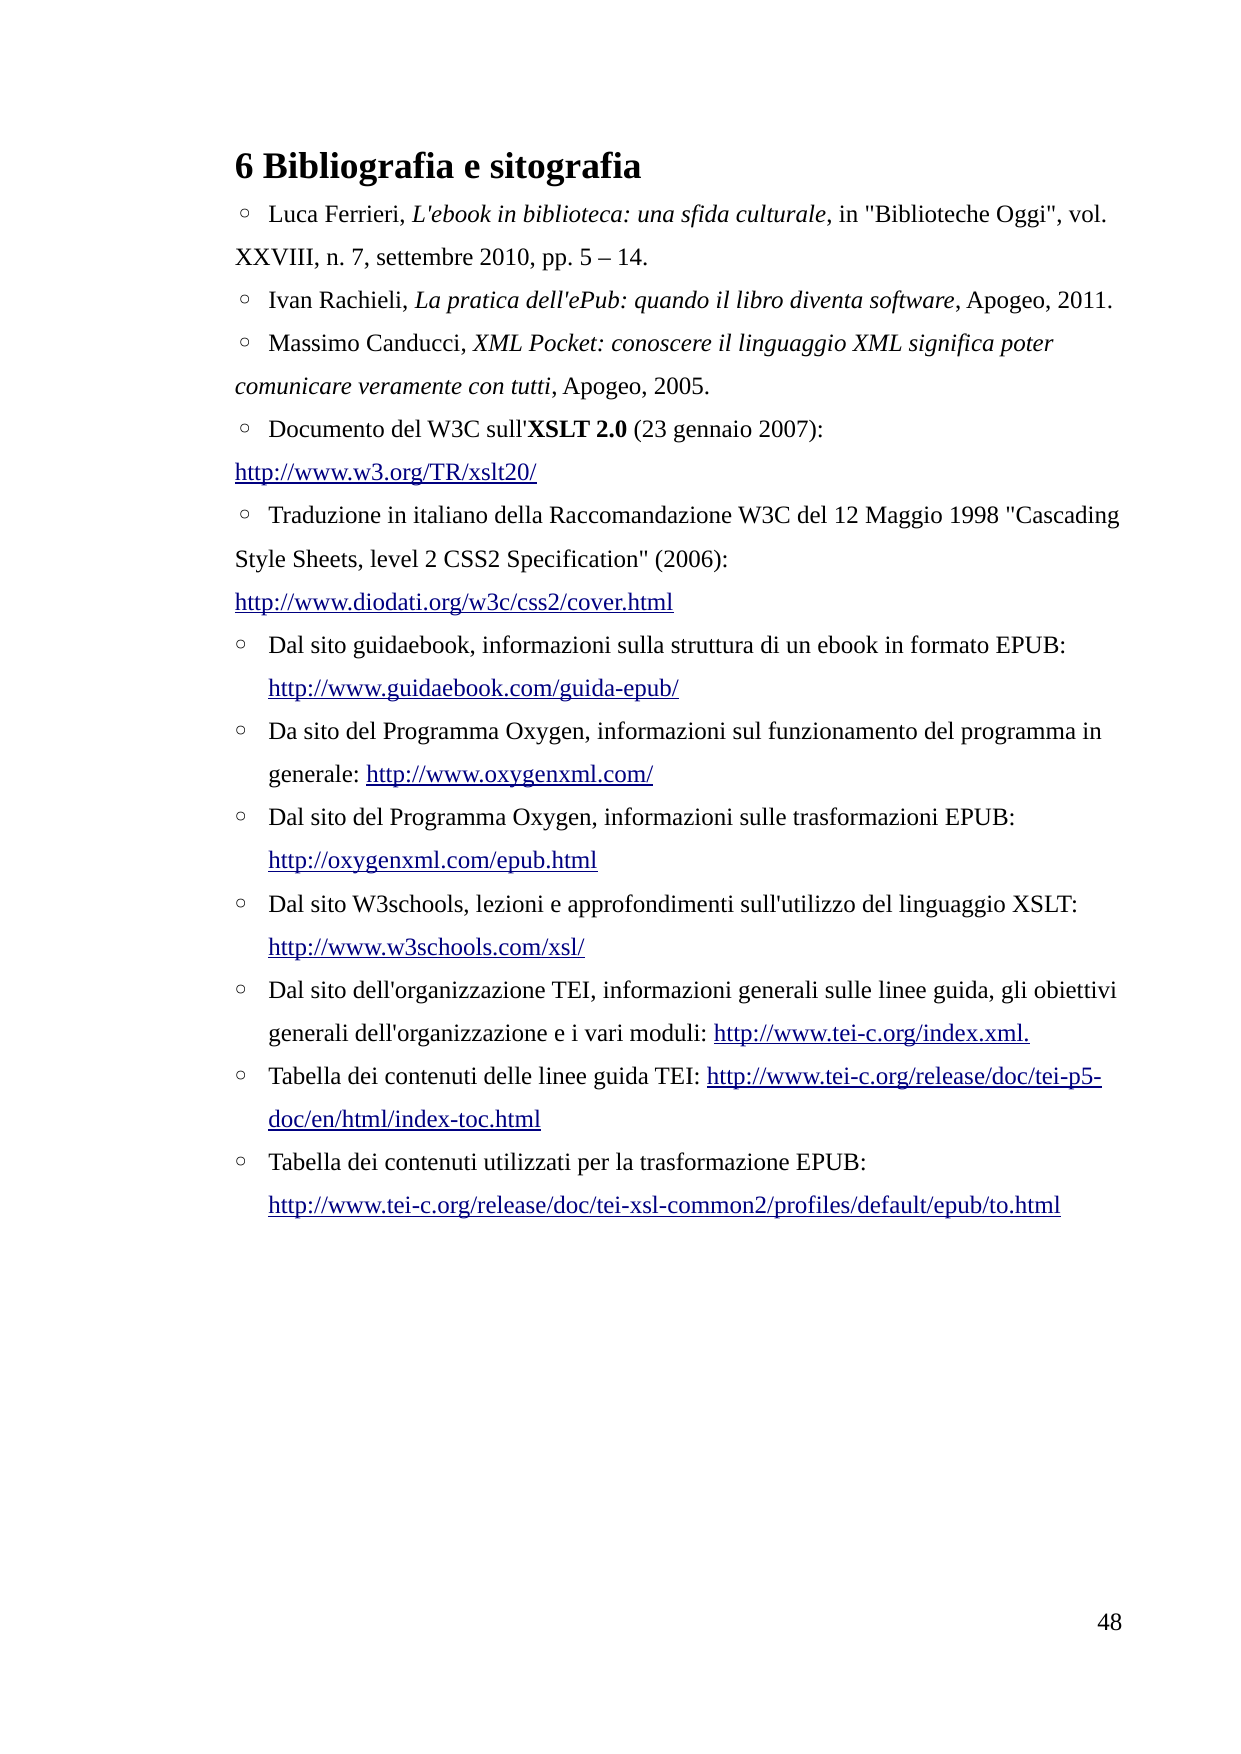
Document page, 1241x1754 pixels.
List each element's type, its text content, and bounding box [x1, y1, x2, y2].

list Dal sito del Programma Oxygen, informazioni sulle trasformazioni EPUB: http://oxygenxml.com/epub.html [231, 802, 1122, 874]
list Tabella dei contenuti delle linee guida TEI: http://www.tei-c.org/release/doc/tei-p5-doc/en/html/index-toc.html [231, 1061, 1122, 1133]
list Dal sito guidaebook, informazioni sulla struttura di un ebook in formato EPUB: http://www.guidaebook.com/guida-epub/ [231, 630, 1122, 702]
list Documento del W3C sull'XSLT 2.0 (23 gennaio 2007): http://www.w3.org/TR/xslt20/ [234, 414, 1122, 486]
list Traduzione in italiano della Raccomandazione W3C del 12 Maggio 1998 "Cascading Style Sheets, level 2 CSS2 Specification" (2006): http://www.diodati.org/w3c/css2/cover.html [234, 501, 1122, 616]
list Ivan Rachieli, La pratica dell'ePub: quando il libro diventa software, Apogeo, 2011. [234, 285, 1122, 314]
list Da sito del Programma Oxygen, informazioni sul funzionamento del programma in generale: http://www.oxygenxml.com/ [231, 716, 1122, 788]
list Massimo Canducci, XML Pocket: conoscere il linguaggio XML significa poter comunicare veramente con tutti, Apogeo, 2005. [234, 328, 1122, 400]
list Luca Ferrieri, L'ebook in biblioteca: una sfida culturale, in "Biblioteche Oggi", vol. XXVIII, n. 7, settembre 2010, pp. 5 – 14. [234, 199, 1122, 271]
list Dal sito dell'organizzazione TEI, informazioni generali sulle linee guida, gli obiettivi generali dell'organizzazione e i vari moduli: http://www.tei-c.org/index.xml. [231, 975, 1122, 1047]
list Dal sito W3schools, lezioni e approfondimenti sull'utilizzo del linguaggio XSLT: http://www.w3schools.com/xsl/ [231, 889, 1122, 961]
list Tabella dei contenuti utilizzati per la trasformazione EPUB: http://www.tei-c.org/release/doc/tei-xsl-common2/profiles/default/epub/to.html [231, 1147, 1122, 1219]
subtitle 6 Bibliografia e sitografia [234, 143, 1122, 186]
